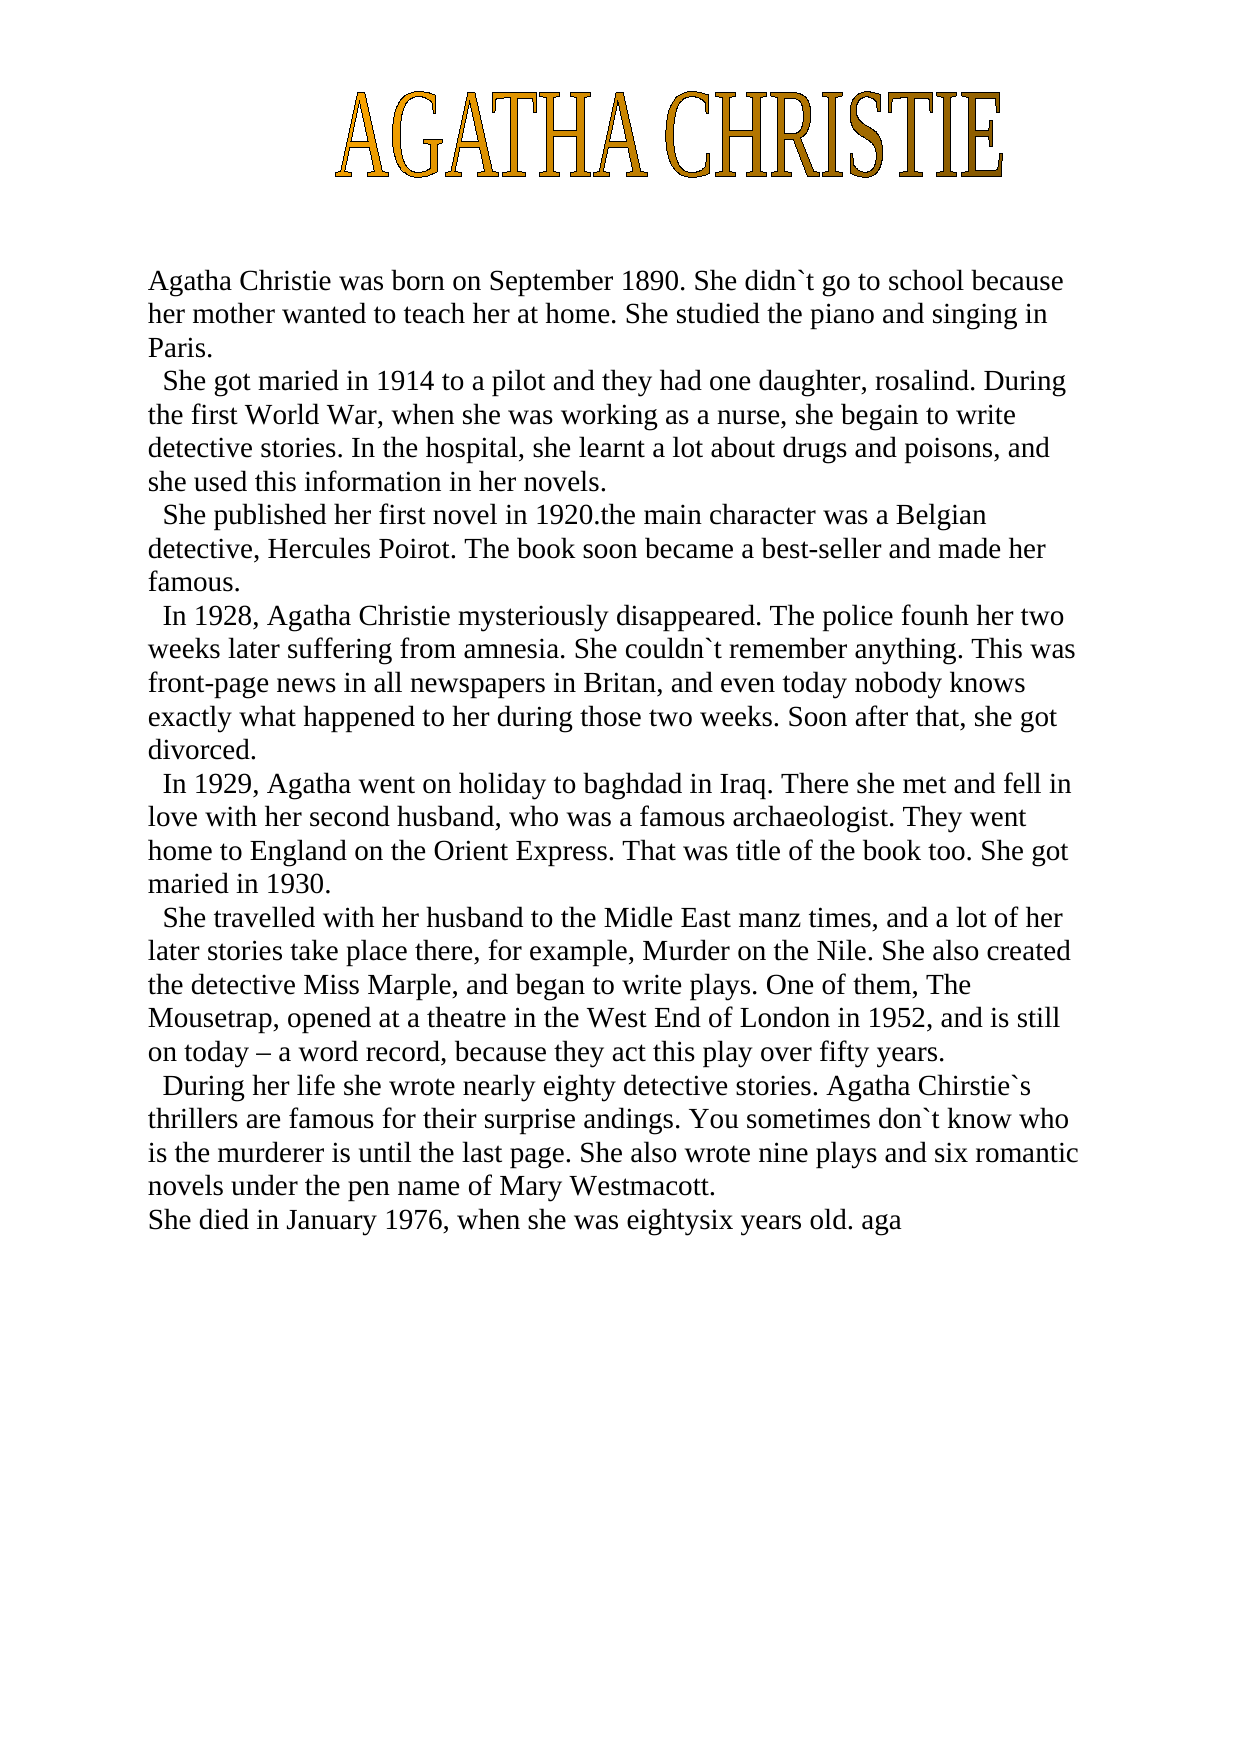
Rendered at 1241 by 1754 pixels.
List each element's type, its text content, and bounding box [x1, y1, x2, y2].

text During her life she wrote nearly eighty detective stories. Agatha Chirstie`s thrillers are famous for their surprise andings. You sometimes don`t know who is the murderer is until the last page. She also wrote nine plays and six romantic novels under the pen name of Mary Westmacott. [148, 1068, 1093, 1202]
text She travelled with her husband to the Midle East manz times, and a lot of her later stories take place there, for example, Murder on the Nile. She also created the detective Miss Marple, and began to write plays. One of them, The Mousetrap, opened at a theatre in the West End of London in 1952, and is still on today – a word record, because they act this play over fifty years. [148, 900, 1093, 1068]
text In 1929, Agatha went on holiday to baghdad in Iraq. There she met and fell in love with her second husband, who was a famous archaeologist. They went home to England on the Orient Express. That was title of the book too. She got maried in 1930. [148, 766, 1093, 900]
text She died in January 1976, when she was eightysix years old. aga [148, 1202, 1093, 1235]
text In 1928, Agatha Christie mysteriously disappeared. The police founh her two weeks later suffering from amnesia. She couldn`t remember anything. This was front-page news in all newspapers in Britan, and even today nobody knows exactly what happened to her during those two weeks. Soon after that, she got divorced. [148, 598, 1093, 766]
text Agatha Christie was born on September 1890. She didn`t go to school because her mother wanted to teach her at home. She studied the piano and singing in Paris. [148, 263, 1093, 363]
text She got maried in 1914 to a pilot and they had one daughter, rosalind. During the first World War, when she was working as a nurse, she begain to write detective stories. In the hospital, she learnt a lot about drugs and poisons, and she used this information in her novels. [148, 363, 1093, 497]
text She published her first novel in 1920.the main character was a Belgian detective, Hercules Poirot. The book soon became a best-seller and made her famous. [148, 497, 1093, 598]
